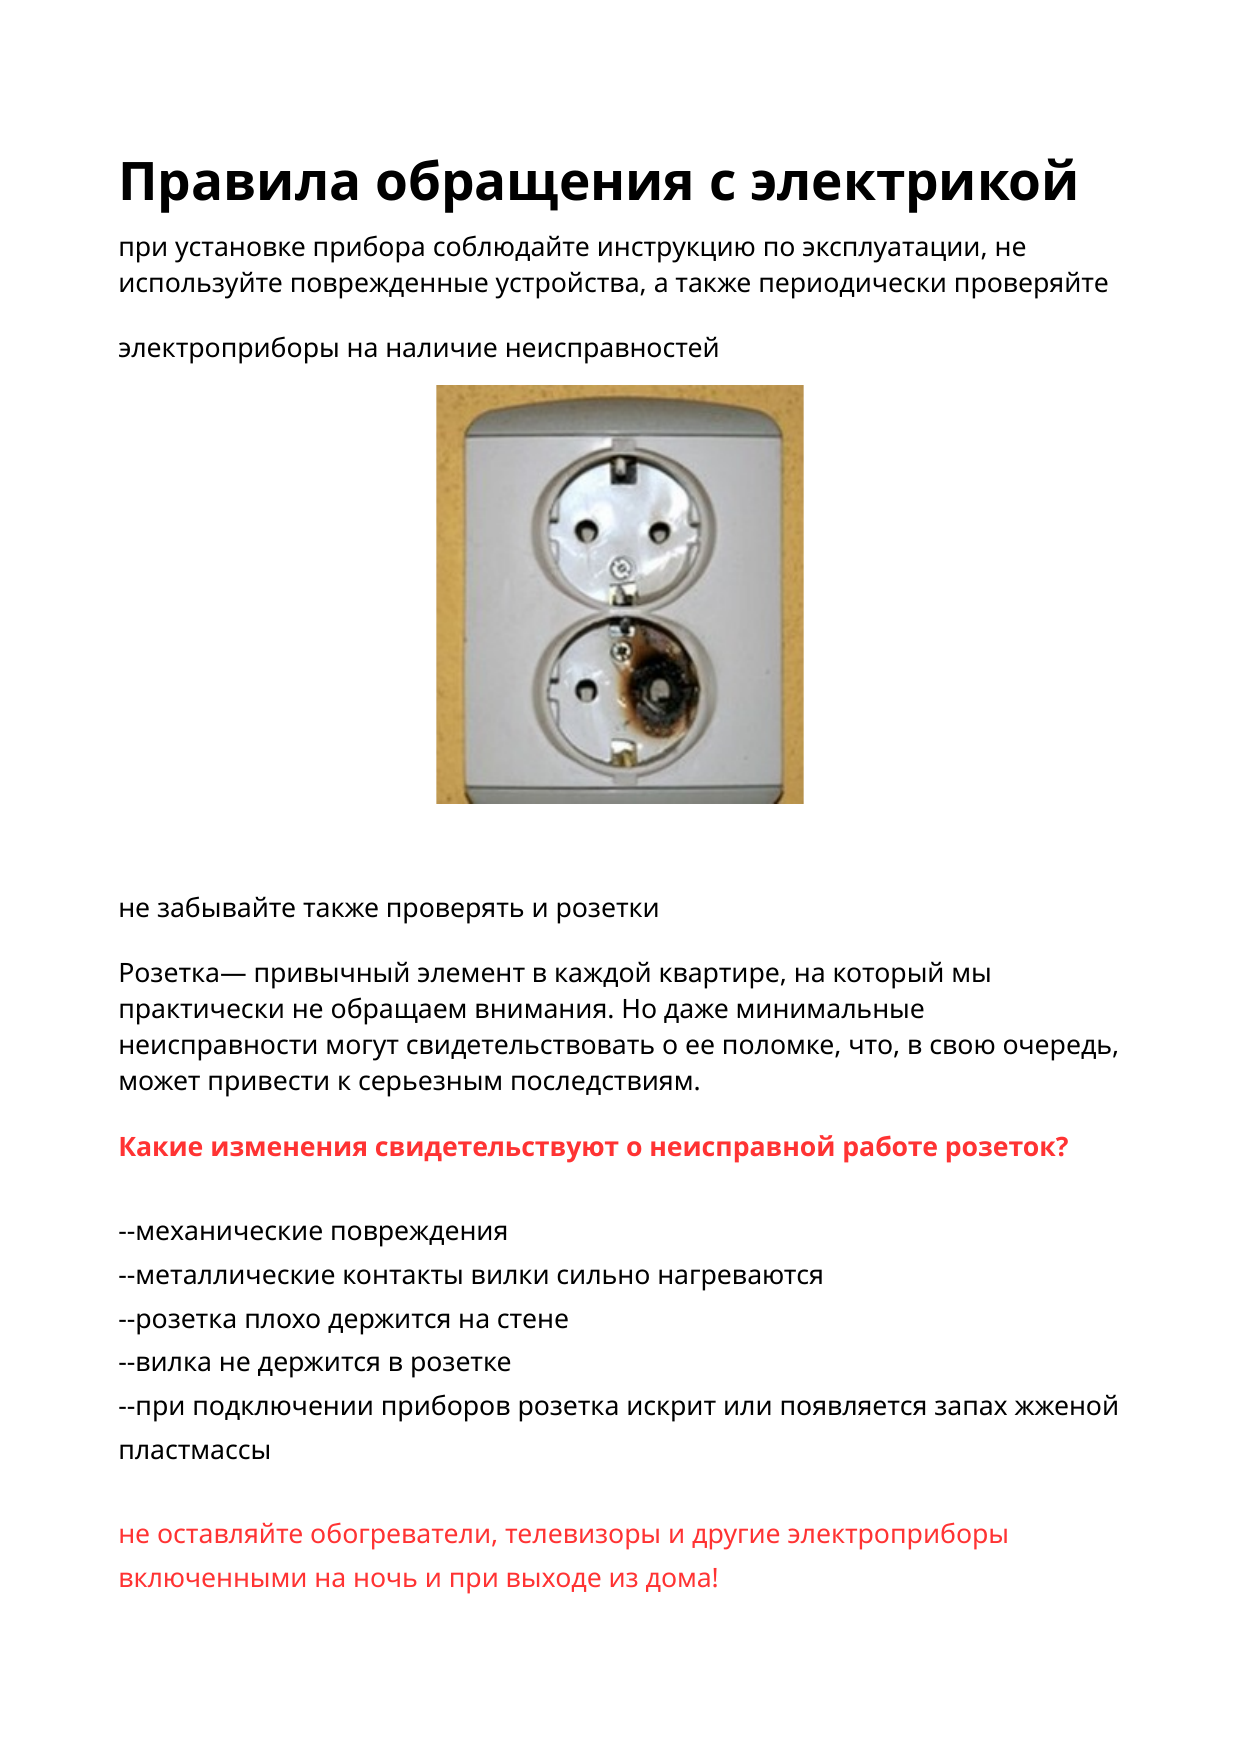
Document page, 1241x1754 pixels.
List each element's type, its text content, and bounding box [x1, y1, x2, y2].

text --механические повреждения --металлические контакты вилки сильно нагреваются --розетка плохо держится на стене --вилка не держится в розетке --при подключении приборов розетка искрит или появляется запах жженой пластмассы [118, 1204, 1122, 1467]
picture [436, 385, 804, 804]
text не забывайте также проверять и розетки [118, 889, 1122, 925]
text Розетка— привычный элемент в каждой квартире, на который мы практически не обращаем внимания. Но даже минимальные неисправности могут свидетельствовать о ее поломке, что, в свою очередь, может привести к серьезным последствиям. [118, 954, 1122, 1098]
subtitle Правила обращения с электрикой [118, 143, 1122, 216]
text Какие изменения свидетельствуют о неисправной работе розеток? [118, 1120, 1122, 1164]
text при установке прибора соблюдайте инструкцию по эксплуатации, не используйте поврежденные устройства, а также периодически проверяйте электроприборы на наличие неисправностей [118, 228, 1122, 373]
text не оставляйте обогреватели, телевизоры и другие электроприборы включенными на ночь и при выходе из дома! [118, 1508, 1122, 1595]
